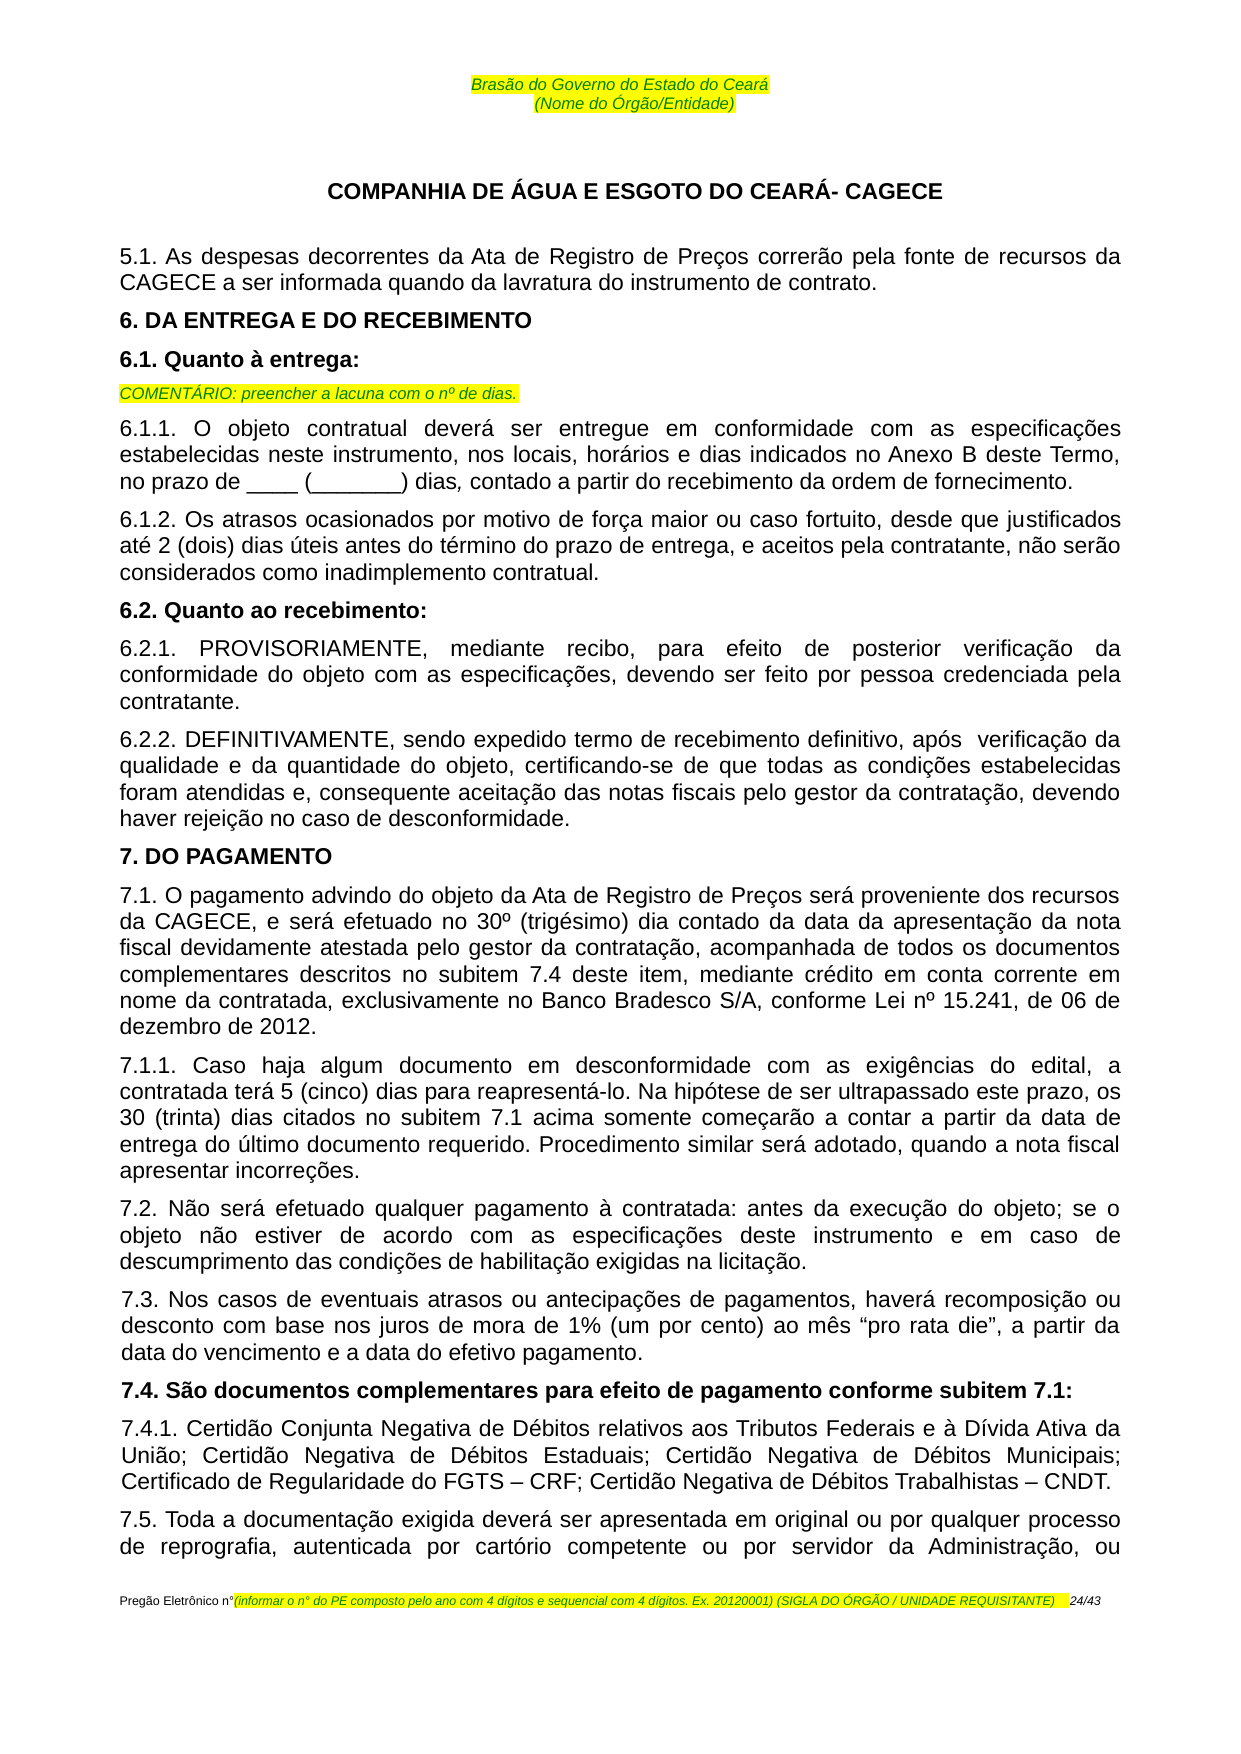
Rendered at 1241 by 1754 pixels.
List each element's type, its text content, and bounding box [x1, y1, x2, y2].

text COMENTÁRIO: preencher a lacuna com o nº de dias. [119, 384, 1121, 403]
text 6.2.2. DEFINITIVAMENTE, sendo expedido termo de recebimento definitivo, após verificação da qualidade e da quantidade do objeto, certificando-se de que todas as condições estabelecidas foram atendidas e, consequente aceitação das notas fiscais pelo gestor da contratação, devendo haver rejeição no caso de desconformidade. [119, 726, 1121, 831]
text 6.2.1. PROVISORIAMENTE, mediante recibo, para efeito de posterior verificação da conformidade do objeto com as especificações, devendo ser feito por pessoa credenciada pela contratante. [119, 635, 1121, 714]
text 7.3. Nos casos de eventuais atrasos ou antecipações de pagamentos, haverá recomposição ou desconto com base nos juros de mora de 1% (um por cento) ao mês “pro rata die”, a partir da data do vencimento e a data do efetivo pagamento. [121, 1286, 1121, 1365]
text 6.2. Quanto ao recebimento: [119, 597, 1121, 623]
text 5.1. As despesas decorrentes da Ata de Registro de Preços correrão pela fonte de recursos da CAGECE a ser informada quando da lavratura do instrumento de contrato. [119, 243, 1121, 296]
text 7.1.1. Caso haja algum documento em desconformidade com as exigências do edital, a contratada terá 5 (cinco) dias para reapresentá-lo. Na hipótese de ser ultrapassado este prazo, os 30 (trinta) dias citados no subitem 7.1 acima somente começarão a contar a partir da data de entrega do último documento requerido. Procedimento similar será adotado, quando a nota fiscal apresentar incorreções. [119, 1052, 1121, 1183]
text 7. DO PAGAMENTO [119, 843, 1121, 870]
text 6.1. Quanto à entrega: [119, 346, 1121, 372]
text 6. DA ENTREGA E DO RECEBIMENTO [119, 307, 1121, 334]
text 6.1.2. Os atrasos ocasionados por motivo de força maior ou caso fortuito, desde que justificados até 2 (dois) dias úteis antes do término do prazo de entrega, e aceitos pela contratante, não serão considerados como inadimplemento contratual. [119, 506, 1121, 585]
text 7.1. O pagamento advindo do objeto da Ata de Registro de Preços será proveniente dos recursos da CAGECE, e será efetuado no 30º (trigésimo) dia contado da data da apresentação da nota fiscal devidamente atestada pelo gestor da contratação, acompanhada de todos os documentos complementares descritos no subitem 7.4 deste item, mediante crédito em conta corrente em nome da contratada, exclusivamente no Banco Bradesco S/A, conforme Lei nº 15.241, de 06 de dezembro de 2012. [119, 882, 1121, 1040]
text 7.2. Não será efetuado qualquer pagamento à contratada: antes da execução do objeto; se o objeto não estiver de acordo com as especificações deste instrumento e em caso de descumprimento das condições de habilitação exigidas na licitação. [119, 1195, 1121, 1274]
text 7.5. Toda a documentação exigida deverá ser apresentada em original ou por qualquer processo de reprografia, autenticada por cartório competente ou por servidor da Administração, ou [119, 1506, 1121, 1559]
text 7.4.1. Certidão Conjunta Negativa de Débitos relativos aos Tributos Federais e à Dívida Ativa da União; Certidão Negativa de Débitos Estaduais; Certidão Negativa de Débitos Municipais; Certificado de Regularidade do FGTS – CRF; Certidão Negativa de Débitos Trabalhistas – CNDT. [121, 1415, 1121, 1494]
text 7.4. São documentos complementares para efeito de pagamento conforme subitem 7.1: [121, 1377, 1121, 1403]
text 6.1.1. O objeto contratual deverá ser entregue em conformidade com as especificações estabelecidas neste instrumento, nos locais, horários e dias indicados no Anexo B deste Termo, no prazo de ____ (_______) dias, contado a partir do recebimento da ordem de fornecimento. [119, 415, 1121, 494]
